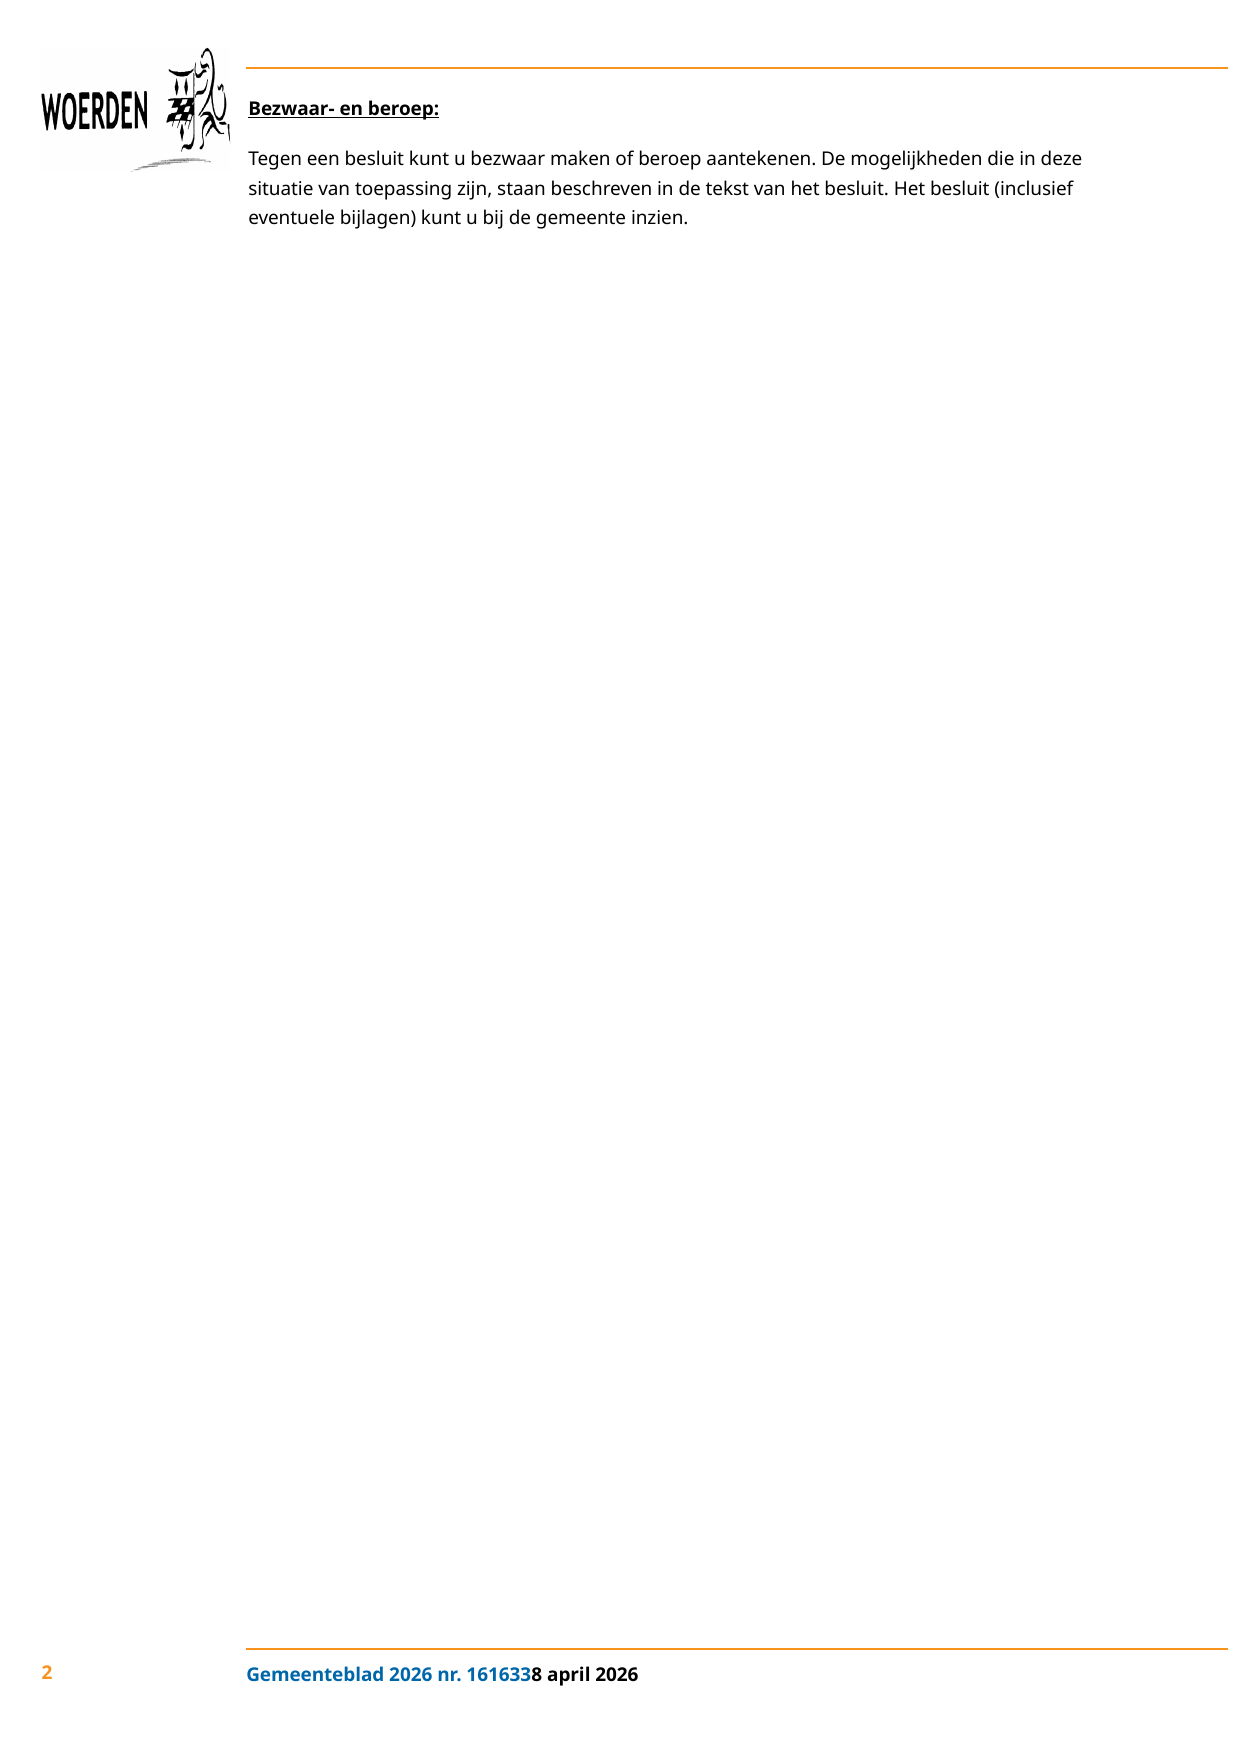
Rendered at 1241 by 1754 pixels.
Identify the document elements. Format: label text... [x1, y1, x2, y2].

text Bezwaar- en beroep: [248, 95, 1152, 121]
picture [41, 47, 231, 172]
text Tegen een besluit kunt u bezwaar maken of beroep aantekenen. De mogelijkheden die in deze situatie van toepassing zijn, staan beschreven in de tekst van het besluit. Het besluit (inclusief eventuele bijlagen) kunt u bij de gemeente inzien. [248, 145, 1152, 230]
